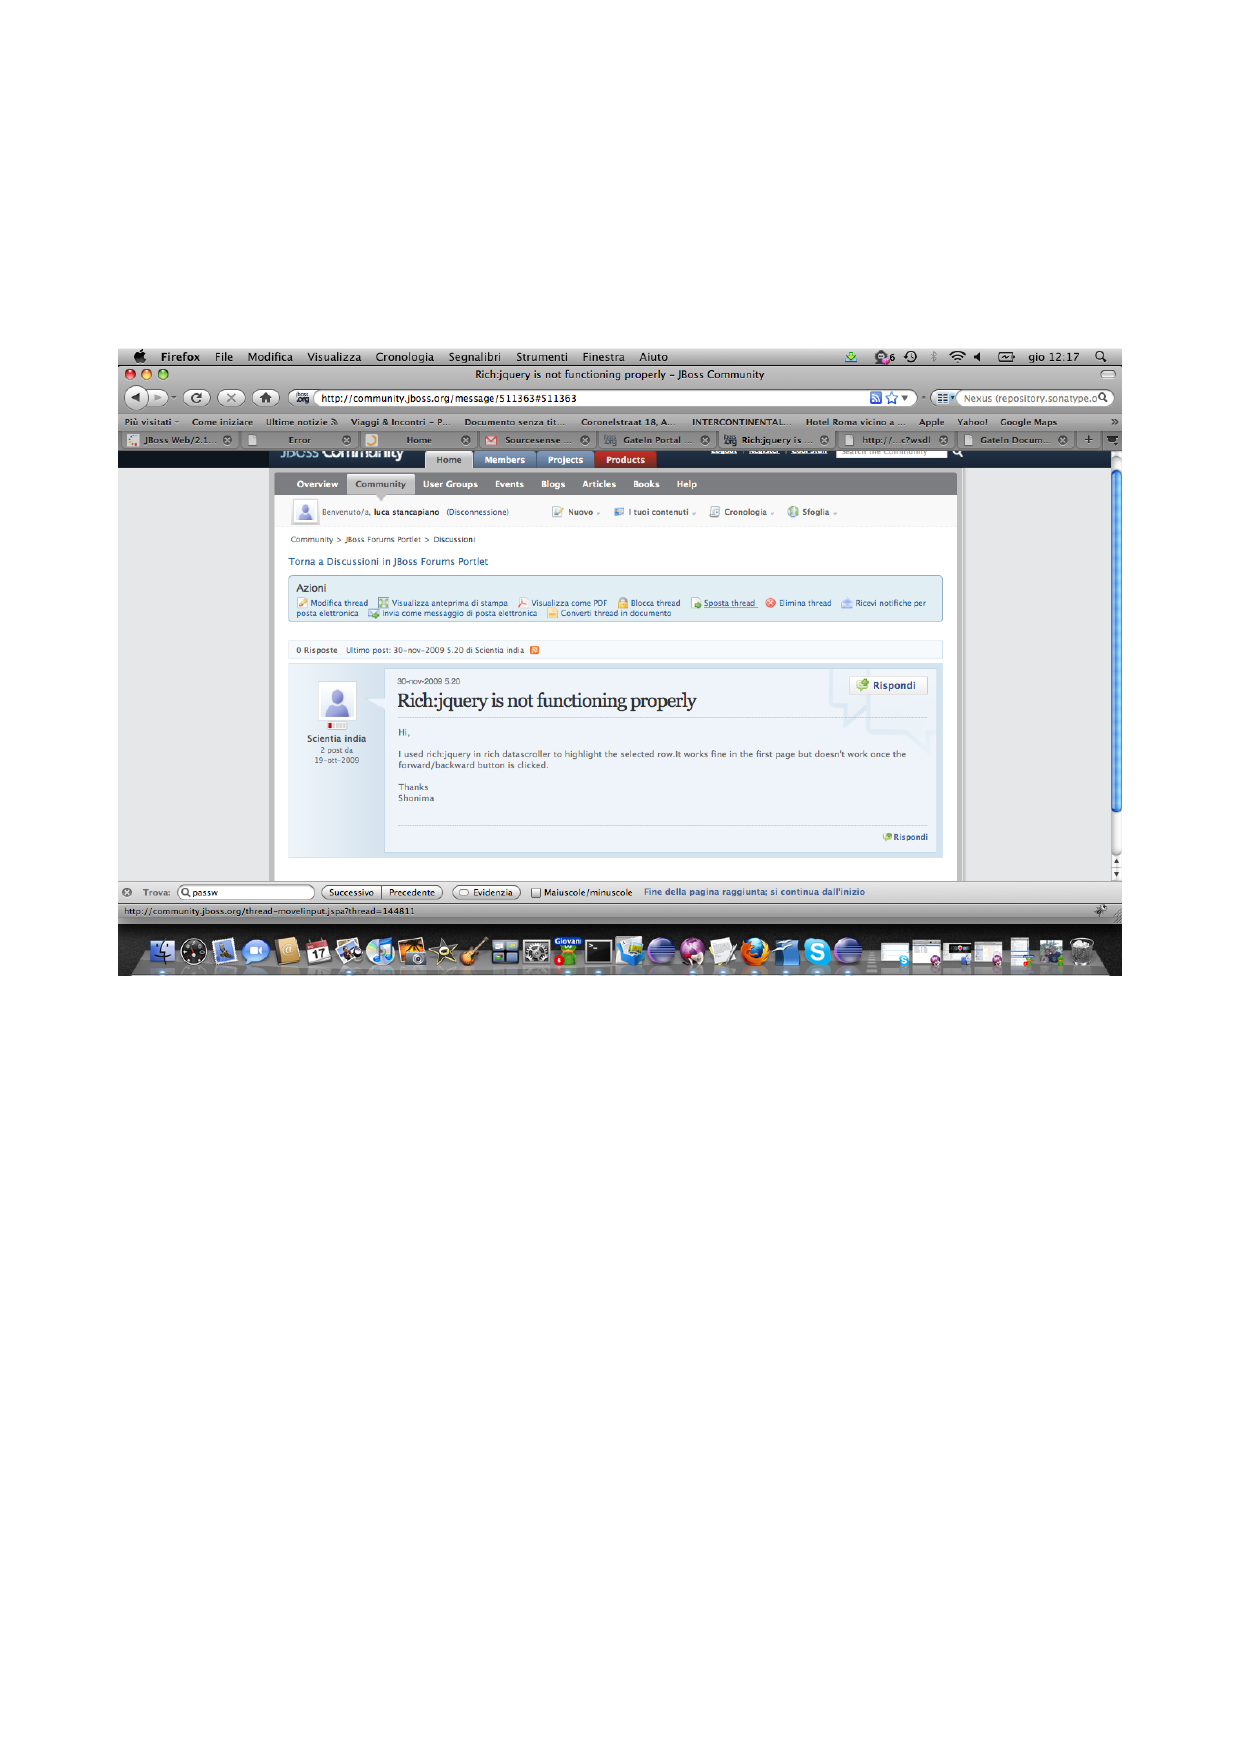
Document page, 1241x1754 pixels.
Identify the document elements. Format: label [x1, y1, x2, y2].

picture [118, 348, 1122, 976]
